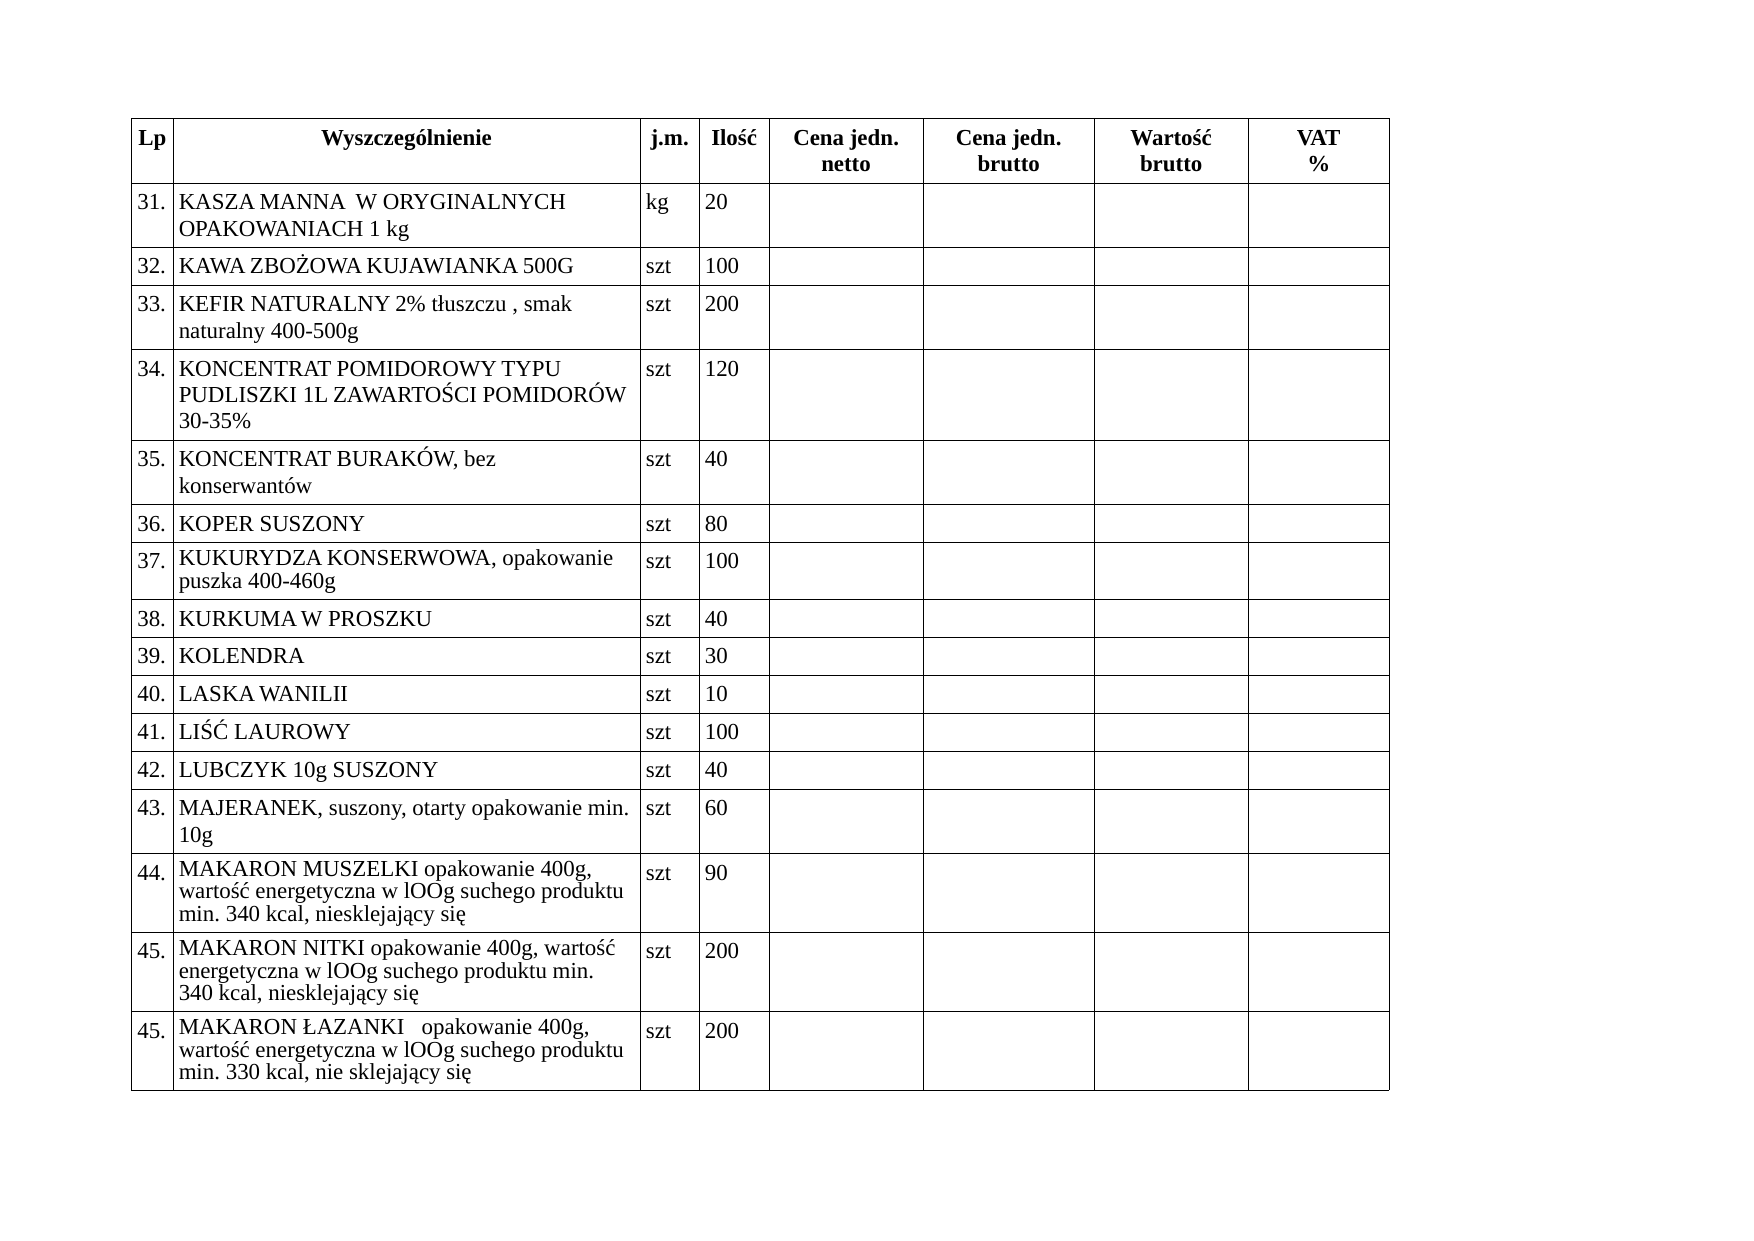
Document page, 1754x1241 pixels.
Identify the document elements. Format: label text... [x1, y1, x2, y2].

table_cell KOLENDRA [174, 638, 640, 675]
table_cell LASKA WANILII [174, 676, 640, 713]
table_cell [1095, 350, 1248, 439]
table_cell 80 [700, 505, 769, 542]
table_cell 35. [132, 441, 173, 504]
table_cell [924, 441, 1094, 504]
table_cell 40 [700, 752, 769, 788]
table_cell [1249, 752, 1389, 788]
table_cell [1095, 638, 1248, 675]
table_cell LIŚĆ LAUROWY [174, 714, 640, 751]
table_cell [1095, 184, 1248, 247]
table_header Lp [132, 119, 173, 182]
table_cell 34. [132, 350, 173, 439]
table_cell [1095, 543, 1248, 599]
table_cell [924, 638, 1094, 675]
table_cell [1249, 350, 1389, 439]
table_cell 40 [700, 600, 769, 637]
table_cell szt [641, 543, 699, 599]
table_cell KONCENTRAT BURAKÓW, bez konserwantów [174, 441, 640, 504]
table_cell szt [641, 505, 699, 542]
table_cell 200 [700, 286, 769, 349]
table_cell 43. [132, 790, 173, 853]
table_cell [1095, 505, 1248, 542]
table_cell [770, 350, 923, 439]
table_cell [770, 752, 923, 788]
table_header j.m. [641, 119, 699, 182]
table_header Cena jedn. netto [770, 119, 923, 182]
table_cell MAKARON ŁAZANKI opakowanie 400g, wartość energetyczna w lOOg suchego produktu min. 330 kcal, nie sklejający się [174, 1012, 640, 1090]
table_cell KEFIR NATURALNY 2% tłuszczu , smak naturalny 400-500g [174, 286, 640, 349]
table_header VAT % [1249, 119, 1389, 182]
table_cell 45. [132, 933, 173, 1011]
table_cell [1095, 1012, 1248, 1090]
table_header Wyszczególnienie [174, 119, 640, 182]
table_cell [1249, 600, 1389, 637]
table_cell KONCENTRAT POMIDOROWY TYPU PUDLISZKI 1L ZAWARTOŚCI POMIDORÓW 30-35% [174, 350, 640, 439]
table_cell KAWA ZBOŻOWA KUJAWIANKA 500G [174, 248, 640, 284]
table_cell 10 [700, 676, 769, 713]
table_cell [770, 676, 923, 713]
table_cell [1249, 505, 1389, 542]
table_cell szt [641, 350, 699, 439]
table_cell [924, 600, 1094, 637]
table_cell kg [641, 184, 699, 247]
table_cell szt [641, 714, 699, 751]
table_cell [1095, 714, 1248, 751]
table_cell 33. [132, 286, 173, 349]
table_cell szt [641, 752, 699, 788]
table_cell 40. [132, 676, 173, 713]
table_cell [924, 790, 1094, 853]
table_cell szt [641, 933, 699, 1011]
table_cell [1249, 933, 1389, 1011]
table_cell szt [641, 600, 699, 637]
table_header Ilość [700, 119, 769, 182]
table_cell [924, 752, 1094, 788]
table_cell 44. [132, 854, 173, 932]
table_cell szt [641, 248, 699, 284]
table_header Wartość brutto [1095, 119, 1248, 182]
table_cell [924, 676, 1094, 713]
table_cell 45. [132, 1012, 173, 1090]
table_cell 36. [132, 505, 173, 542]
table_cell [770, 854, 923, 932]
table_cell [770, 1012, 923, 1090]
table_cell [924, 1012, 1094, 1090]
table_cell [1249, 248, 1389, 284]
table_cell 200 [700, 1012, 769, 1090]
table_cell [770, 184, 923, 247]
table_cell [924, 505, 1094, 542]
table_cell [1249, 638, 1389, 675]
table_cell [1095, 752, 1248, 788]
table_cell [1249, 676, 1389, 713]
table_cell MAKARON MUSZELKI opakowanie 400g, wartość energetyczna w lOOg suchego produktu min. 340 kcal, niesklejający się [174, 854, 640, 932]
table_cell [770, 543, 923, 599]
table_cell [770, 248, 923, 284]
table_cell KOPER SUSZONY [174, 505, 640, 542]
table_cell [770, 286, 923, 349]
table_cell [1095, 600, 1248, 637]
table_cell [1249, 1012, 1389, 1090]
table_cell 30 [700, 638, 769, 675]
table_cell [924, 854, 1094, 932]
table_cell 120 [700, 350, 769, 439]
table_cell 31. [132, 184, 173, 247]
table_cell szt [641, 676, 699, 713]
table_cell [924, 286, 1094, 349]
table_cell 42. [132, 752, 173, 788]
table_cell [1249, 714, 1389, 751]
table_cell 100 [700, 543, 769, 599]
table_cell szt [641, 286, 699, 349]
table_cell [770, 933, 923, 1011]
table_cell [770, 600, 923, 637]
table_cell szt [641, 441, 699, 504]
table_cell [770, 441, 923, 504]
table_cell [770, 505, 923, 542]
table_cell KURKUMA W PROSZKU [174, 600, 640, 637]
table_cell 41. [132, 714, 173, 751]
table_header Cena jedn. brutto [924, 119, 1094, 182]
table_cell [1249, 184, 1389, 247]
table_cell [924, 714, 1094, 751]
table_cell KASZA MANNA W ORYGINALNYCH OPAKOWANIACH 1 kg [174, 184, 640, 247]
table_cell szt [641, 1012, 699, 1090]
table_cell [1249, 286, 1389, 349]
table_cell [924, 933, 1094, 1011]
table_cell 90 [700, 854, 769, 932]
table_cell 40 [700, 441, 769, 504]
table_cell 100 [700, 248, 769, 284]
table_cell [770, 714, 923, 751]
table_cell LUBCZYK 10g SUSZONY [174, 752, 640, 788]
table_cell [924, 350, 1094, 439]
table_cell [1095, 441, 1248, 504]
table_cell 39. [132, 638, 173, 675]
table_cell [924, 248, 1094, 284]
table_cell 32. [132, 248, 173, 284]
table_cell [1249, 790, 1389, 853]
table_cell [1095, 790, 1248, 853]
table_cell [1249, 543, 1389, 599]
table_cell KUKURYDZA KONSERWOWA, opakowanie puszka 400-460g [174, 543, 640, 599]
table_cell [1095, 676, 1248, 713]
table_cell szt [641, 854, 699, 932]
table_cell [1249, 854, 1389, 932]
table_cell [1095, 854, 1248, 932]
table_cell 20 [700, 184, 769, 247]
table_cell [1249, 441, 1389, 504]
table_cell [1095, 933, 1248, 1011]
table_cell [770, 638, 923, 675]
table_cell 100 [700, 714, 769, 751]
table_cell [924, 184, 1094, 247]
table_cell [770, 790, 923, 853]
table_cell szt [641, 638, 699, 675]
table_cell MAJERANEK, suszony, otarty opakowanie min. 10g [174, 790, 640, 853]
table_cell [1095, 286, 1248, 349]
table_cell 60 [700, 790, 769, 853]
table_cell 200 [700, 933, 769, 1011]
table_cell szt [641, 790, 699, 853]
table_cell MAKARON NITKI opakowanie 400g, wartość energetyczna w lOOg suchego produktu min. 340 kcal, niesklejający się [174, 933, 640, 1011]
table_cell [924, 543, 1094, 599]
table_cell 38. [132, 600, 173, 637]
table_cell [1095, 248, 1248, 284]
table_cell 37. [132, 543, 173, 599]
